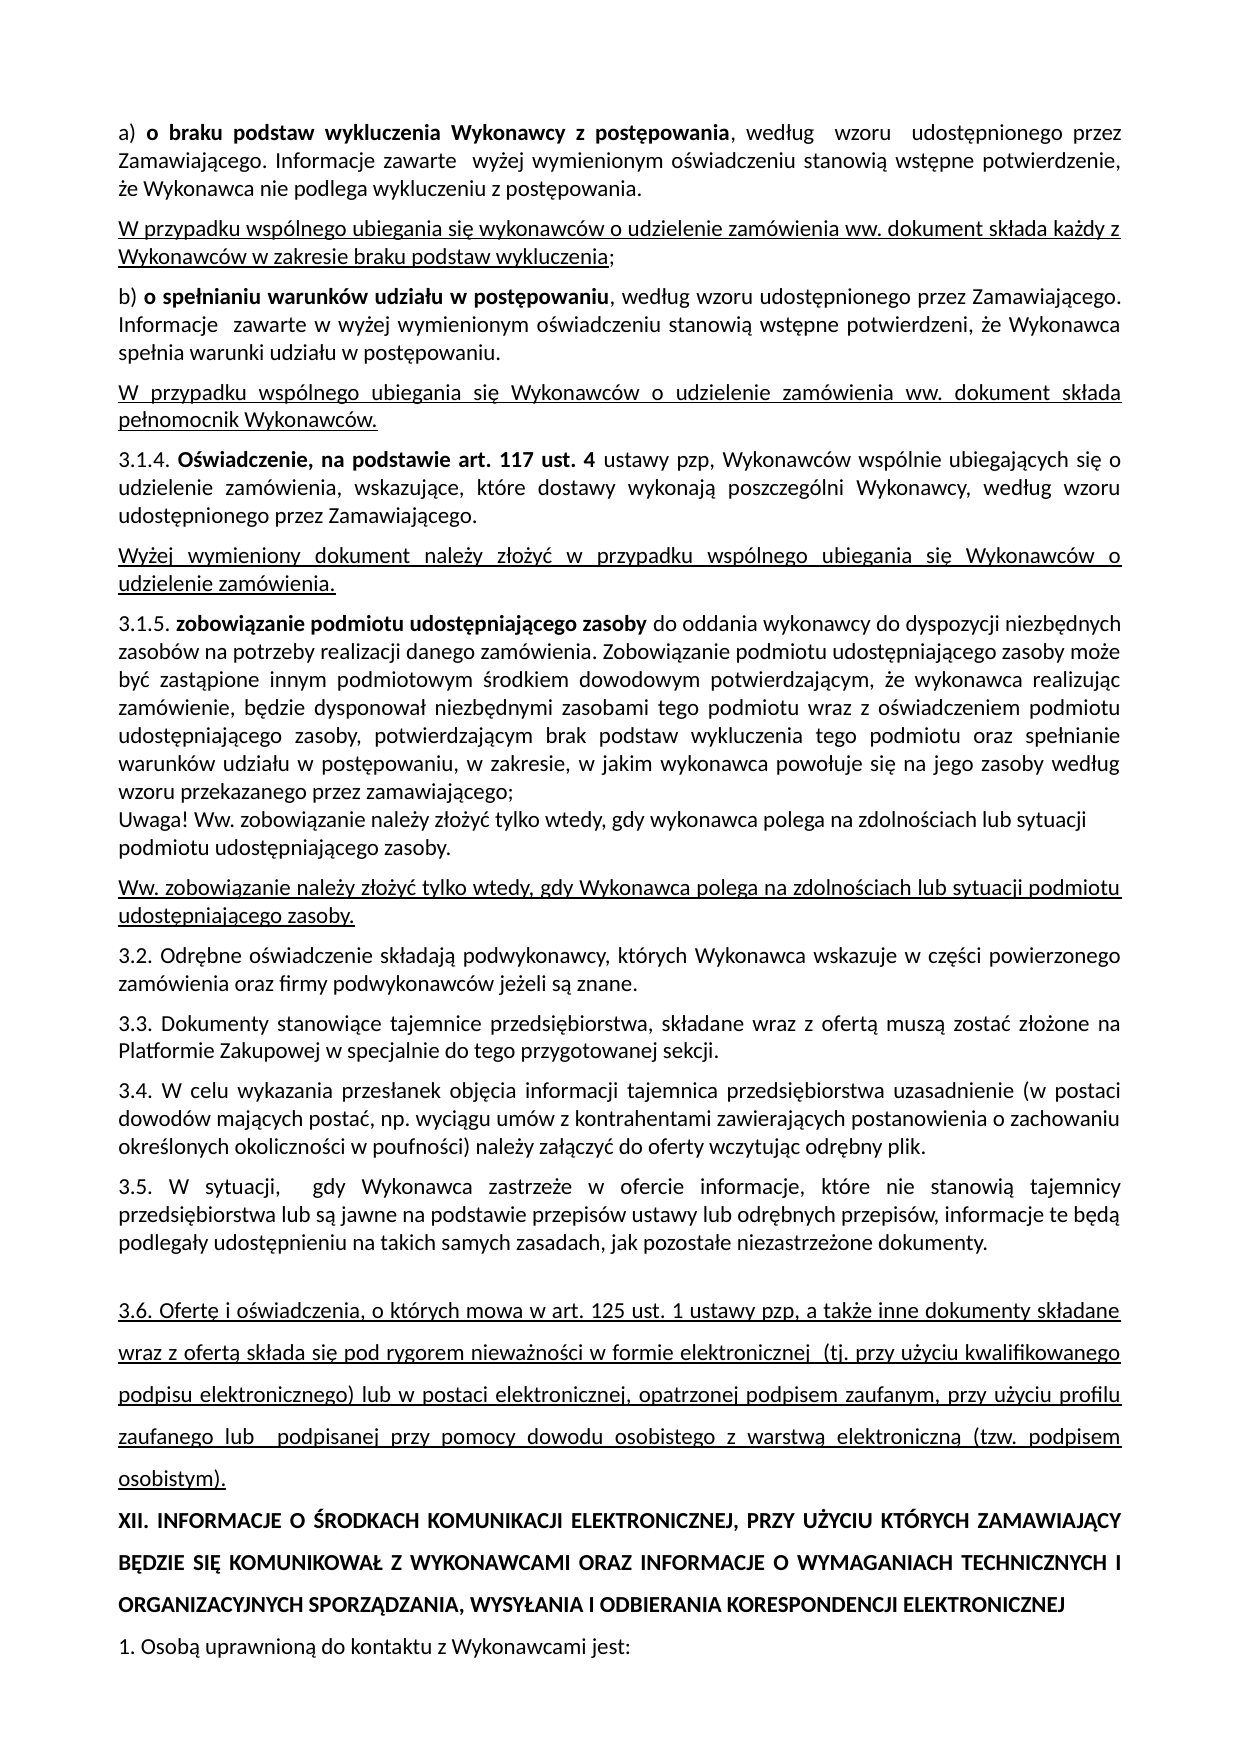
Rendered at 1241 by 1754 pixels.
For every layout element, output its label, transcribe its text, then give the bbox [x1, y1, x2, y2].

text a) o braku podstaw wykluczenia Wykonawcy z postępowania, według wzoru udostępnionego przez Zamawiającego. Informacje zawarte wyżej wymienionym oświadczeniu stanowią wstępne potwierdzenie, że Wykonawca nie podlega wykluczeniu z postępowania. [118, 118, 1122, 202]
text zaufanego lub podpisanej przy pomocy dowodu osobistego z warstwą elektroniczną (tzw. podpisem [118, 1406, 1122, 1446]
text pełnomocnik Wykonawców. [118, 403, 1122, 434]
text Wyżej wymieniony dokument należy złożyć w przypadku wspólnego ubiegania się Wykonawców o [118, 541, 1122, 565]
text 3.2. Odrębne oświadczenie składają podwykonawcy, których Wykonawca wskazuje w części powierzonego zamówienia oraz firmy podwykonawców jeżeli są znane. [118, 941, 1122, 997]
text W przypadku wspólnego ubiegania się wykonawców o udzielenie zamówienia ww. dokument składa każdy z Wykonawców w zakresie braku podstaw wykluczenia; [118, 214, 1122, 270]
text 3.6. Ofertę i oświadczenia, o których mowa w art. 125 ust. 1 ustawy pzp, a także inne dokumenty składane wraz z ofertą składa się pod rygorem nieważności w formie elektronicznej (tj. przy użyciu kwalifikowanego podpisu elektronicznego) lub w postaci elektronicznej, opatrzonej podpisem zaufanym, przy użyciu profilu [118, 1296, 1122, 1404]
text osobistym). [118, 1448, 1122, 1492]
text Uwaga! Ww. zobowiązanie należy złożyć tylko wtedy, gdy wykonawca polega na zdolnościach lub sytuacji podmiotu udostępniającego zasoby. [118, 805, 1122, 861]
text Ww. zobowiązanie należy złożyć tylko wtedy, gdy Wykonawca polega na zdolnościach lub sytuacji podmiotu [118, 873, 1122, 897]
text 3.1.4. Oświadczenie, na podstawie art. 117 ust. 4 ustawy pzp, Wykonawców wspólnie ubiegających się o udzielenie zamówienia, wskazujące, które dostawy wykonają poszczególni Wykonawcy, według wzoru udostępnionego przez Zamawiającego. [118, 445, 1122, 529]
text W przypadku wspólnego ubiegania się Wykonawców o udzielenie zamówienia ww. dokument składa [118, 378, 1122, 402]
text 3.1.5. zobowiązanie podmiotu udostępniającego zasoby do oddania wykonawcy do dyspozycji niezbędnych zasobów na potrzeby realizacji danego zamówienia. Zobowiązanie podmiotu udostępniającego zasoby może być zastąpione innym podmiotowym środkiem dowodowym potwierdzającym, że wykonawca realizując zamówienie, będzie dysponował niezbędnymi zasobami tego podmiotu wraz z oświadczeniem podmiotu udostępniającego zasoby, potwierdzającym brak podstaw wykluczenia tego podmiotu oraz spełnianie warunków udziału w postępowaniu, w zakresie, w jakim wykonawca powołuje się na jego zasoby według wzoru przekazanego przez zamawiającego; [118, 609, 1122, 805]
text 3.5. W sytuacji, gdy Wykonawca zastrzeże w ofercie informacje, które nie stanowią tajemnicy przedsiębiorstwa lub są jawne na podstawie przepisów ustawy lub odrębnych przepisów, informacje te będą podlegały udostępnieniu na takich samych zasadach, jak pozostałe niezastrzeżone dokumenty. [118, 1172, 1122, 1256]
text udzielenie zamówienia. [118, 567, 1122, 597]
text b) o spełnianiu warunków udziału w postępowaniu, według wzoru udostępnionego przez Zamawiającego. Informacje zawarte w wyżej wymienionym oświadczeniu stanowią wstępne potwierdzeni, że Wykonawca spełnia warunki udziału w postępowaniu. [118, 282, 1122, 366]
text udostępniającego zasoby. [118, 899, 1122, 929]
text 3.4. W celu wykazania przesłanek objęcia informacji tajemnica przedsiębiorstwa uzasadnienie (w postaci dowodów mających postać, np. wyciągu umów z kontrahentami zawierających postanowienia o zachowaniu określonych okoliczności w poufności) należy załączyć do oferty wczytując odrębny plik. [118, 1076, 1122, 1161]
text XII. INFORMACJE O ŚRODKACH KOMUNIKACJI ELEKTRONICZNEJ, PRZY UŻYCIU KTÓRYCH ZAMAWIAJĄCY BĘDZIE SIĘ KOMUNIKOWAŁ Z WYKONAWCAMI ORAZ INFORMACJE O WYMAGANIACH TECHNICZNYCH I ORGANIZACYJNYCH SPORZĄDZANIA, WYSYŁANIA I ODBIERANIA KORESPONDENCJI ELEKTRONICZNEJ [118, 1506, 1122, 1618]
text 1. Osobą uprawnioną do kontaktu z Wykonawcami jest: [118, 1632, 1122, 1660]
text 3.3. Dokumenty stanowiące tajemnice przedsiębiorstwa, składane wraz z ofertą muszą zostać złożone na Platformie Zakupowej w specjalnie do tego przygotowanej sekcji. [118, 1009, 1122, 1065]
